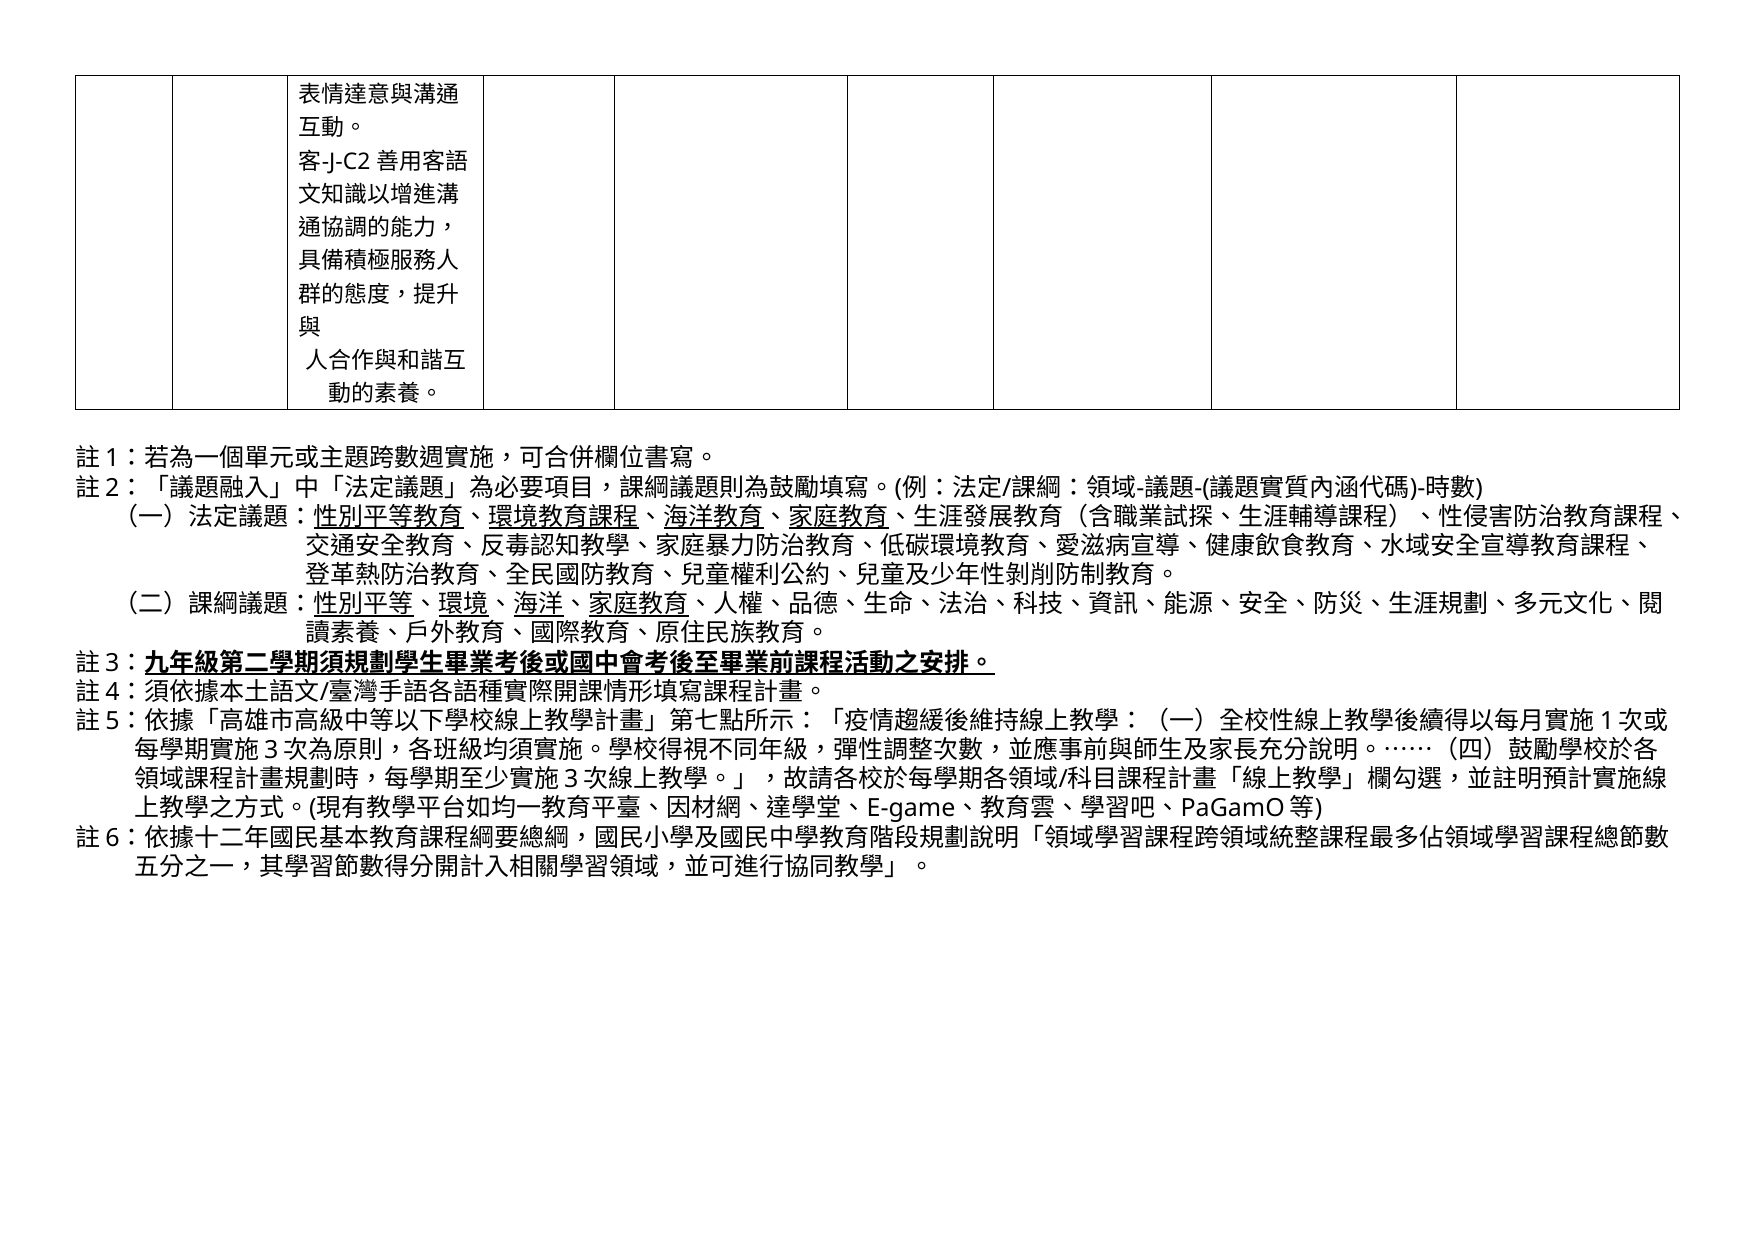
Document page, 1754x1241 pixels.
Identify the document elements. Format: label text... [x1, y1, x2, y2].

table_cell [615, 76, 847, 408]
text 註2：「議題融入」中「法定議題」為必要項目，課綱議題則為鼓勵填寫。(例：法定/課綱：領域-議題-(議題實質內涵代碼)-時數) [75, 473, 1679, 502]
text 註5：依據「高雄市高級中等以下學校線上教學計畫」第七點所示：「疫情趨緩後維持線上教學：（一）全校性線上教學後續得以每月實施1次或每學期實施3次為原則，各班級均須實施。學校得視不同年級，彈性調整次數，並應事前與師生及家長充分說明。……（四）鼓勵學校於各領域課程計畫規劃時，每學期至少實施3次線上教學。」，故請各校於每學期各領域/科目課程計畫「線上教學」欄勾選，並註明預計實施線上教學之方式。(現有教學平台如均一教育平臺、因材網、達學堂、E-game、教育雲、學習吧、PaGamO等) [75, 706, 1679, 823]
text 註4：須依據本土語文/臺灣手語各語種實際開課情形填寫課程計畫。 [75, 677, 1679, 706]
table_cell 表情達意與溝通互動。 客-J-C2 善用客語文知識以增進溝通協調的能力，具備積極服務人群的態度，提升與 人合作與和諧互動的素養。 [288, 76, 483, 408]
table_cell [484, 76, 614, 408]
table_cell [76, 76, 172, 408]
table_cell [994, 76, 1211, 408]
table_cell [1457, 76, 1679, 408]
text （二）課綱議題：性別平等、環境、海洋、家庭教育、人權、品德、生命、法治、科技、資訊、能源、安全、防災、生涯規劃、多元文化、閱讀素養、戶外教育、國際教育、原住民族教育。 [113, 589, 1679, 648]
table_cell [1212, 76, 1456, 408]
table_cell [173, 76, 287, 408]
table_cell [848, 76, 993, 408]
text 註3：九年級第二學期須規劃學生畢業考後或國中會考後至畢業前課程活動之安排。 [75, 648, 1679, 677]
text （一）法定議題：性別平等教育、環境教育課程、海洋教育、家庭教育、生涯發展教育（含職業試探、生涯輔導課程）、性侵害防治教育課程、交通安全教育、反毒認知教學、家庭暴力防治教育、低碳環境教育、愛滋病宣導、健康飲食教育、水域安全宣導教育課程、登革熱防治教育、全民國防教育、兒童權利公約、兒童及少年性剝削防制教育。 [113, 502, 1679, 589]
text 註6：依據十二年國民基本教育課程綱要總綱，國民小學及國民中學教育階段規劃說明「領域學習課程跨領域統整課程最多佔領域學習課程總節數五分之一，其學習節數得分開計入相關學習領域，並可進行協同教學」。 [75, 823, 1679, 881]
text 註1：若為一個單元或主題跨數週實施，可合併欄位書寫。 [75, 443, 1679, 473]
